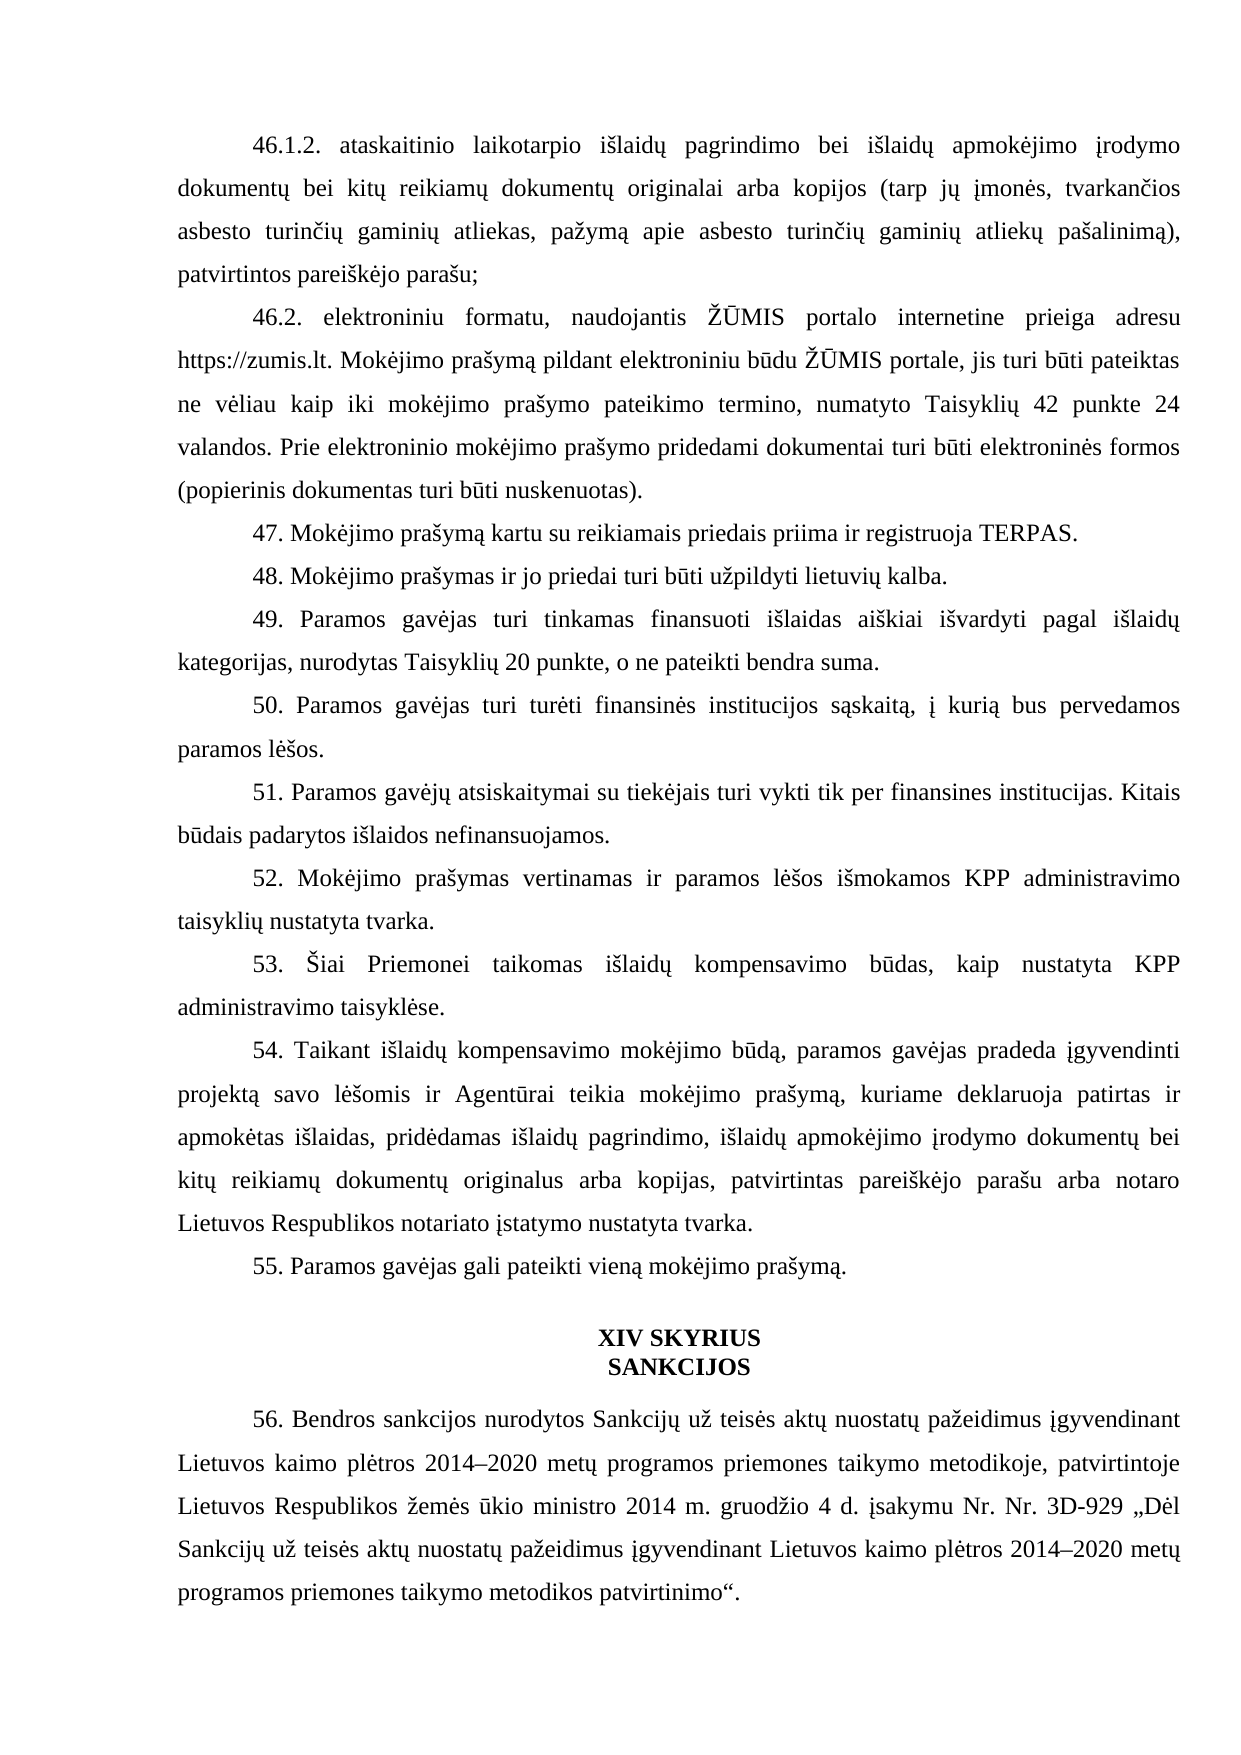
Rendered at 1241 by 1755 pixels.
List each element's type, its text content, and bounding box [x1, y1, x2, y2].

text 56. Bendros sankcijos nurodytos Sankcijų už teisės aktų nuostatų pažeidimus įgyvendinant Lietuvos kaimo plėtros 2014–2020 metų programos priemones taikymo metodikoje, patvirtintoje Lietuvos Respublikos žemės ūkio ministro 2014 m. gruodžio 4 d. įsakymu Nr. Nr. 3D-929 „Dėl Sankcijų už teisės aktų nuostatų pažeidimus įgyvendinant Lietuvos kaimo plėtros 2014–2020 metų programos priemones taikymo metodikos patvirtinimo“. [177, 1404, 1181, 1606]
text 53. Šiai Priemonei taikomas išlaidų kompensavimo būdas, kaip nustatyta KPP administravimo taisyklėse. [177, 949, 1181, 1021]
text 50. Paramos gavėjas turi turėti finansinės institucijos sąskaitą, į kurią bus pervedamos paramos lėšos. [177, 691, 1181, 762]
text 47. Mokėjimo prašymą kartu su reikiamais priedais priima ir registruoja TERPAS. [177, 518, 1181, 547]
text 54. Taikant išlaidų kompensavimo mokėjimo būdą, paramos gavėjas pradeda įgyvendinti projektą savo lėšomis ir Agentūrai teikia mokėjimo prašymą, kuriame deklaruoja patirtas ir apmokėtas išlaidas, pridėdamas išlaidų pagrindimo, išlaidų apmokėjimo įrodymo dokumentų bei kitų reikiamų dokumentų originalus arba kopijas, patvirtintas pareiškėjo parašu arba notaro Lietuvos Respublikos notariato įstatymo nustatyta tvarka. [177, 1036, 1181, 1237]
text SANKCIJOS [177, 1352, 1181, 1381]
text 51. Paramos gavėjų atsiskaitymai su tiekėjais turi vykti tik per finansines institucijas. Kitais būdais padarytos išlaidos nefinansuojamos. [177, 777, 1181, 849]
text XIV SKYRIUS [177, 1323, 1181, 1352]
text 46.2. elektroniniu formatu, naudojantis ŽŪMIS portalo internetine prieiga adresu https://zumis.lt. Mokėjimo prašymą pildant elektroniniu būdu ŽŪMIS portale, jis turi būti pateiktas ne vėliau kaip iki mokėjimo prašymo pateikimo termino, numatyto Taisyklių 42 punkte 24 valandos. Prie elektroninio mokėjimo prašymo pridedami dokumentai turi būti elektroninės formos (popierinis dokumentas turi būti nuskenuotas). [177, 302, 1181, 504]
text 46.1.2. ataskaitinio laikotarpio išlaidų pagrindimo bei išlaidų apmokėjimo įrodymo dokumentų bei kitų reikiamų dokumentų originalai arba kopijos (tarp jų įmonės, tvarkančios asbesto turinčių gaminių atliekas, pažymą apie asbesto turinčių gaminių atliekų pašalinimą), patvirtintos pareiškėjo parašu; [177, 130, 1181, 288]
text 49. Paramos gavėjas turi tinkamas finansuoti išlaidas aiškiai išvardyti pagal išlaidų kategorijas, nurodytas Taisyklių 20 punkte, o ne pateikti bendra suma. [177, 604, 1181, 676]
text 52. Mokėjimo prašymas vertinamas ir paramos lėšos išmokamos KPP administravimo taisyklių nustatyta tvarka. [177, 863, 1181, 935]
text 55. Paramos gavėjas gali pateikti vieną mokėjimo prašymą. [177, 1251, 1181, 1280]
text 48. Mokėjimo prašymas ir jo priedai turi būti užpildyti lietuvių kalba. [177, 561, 1181, 590]
